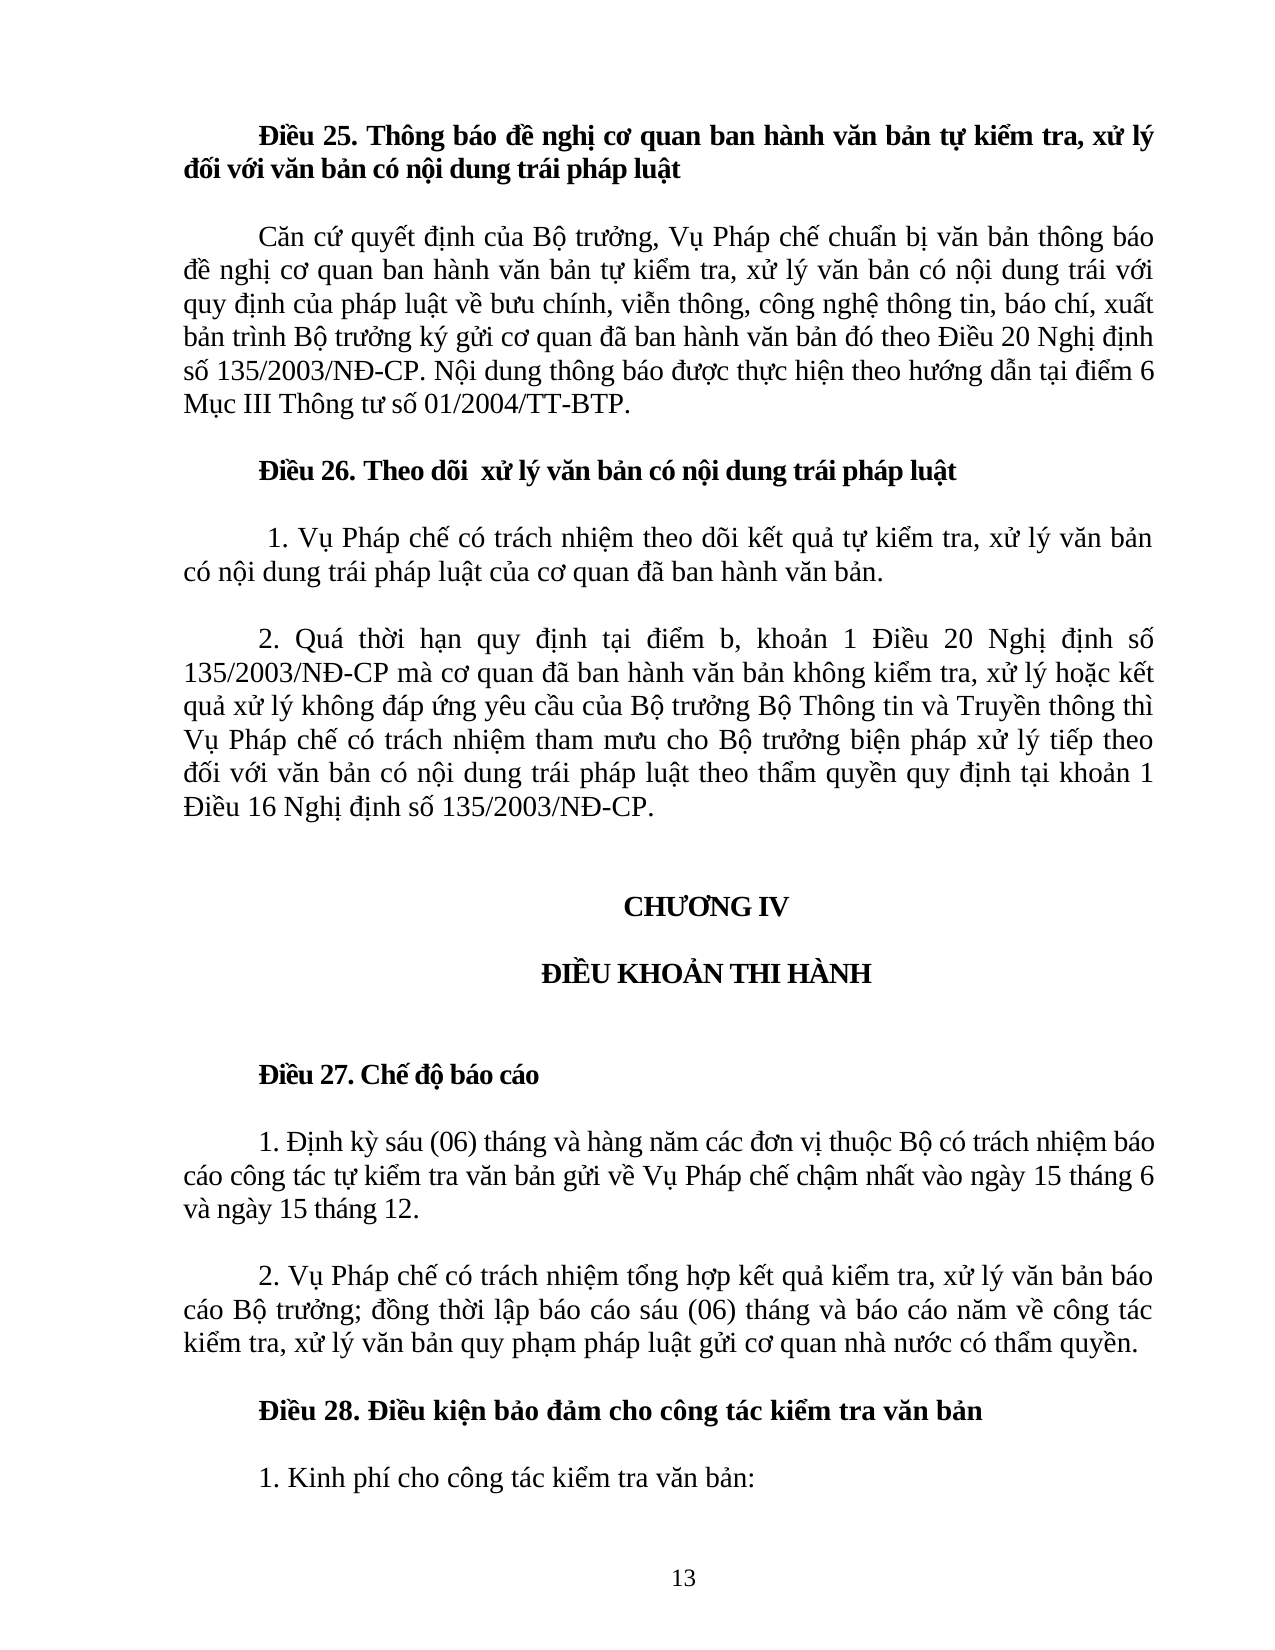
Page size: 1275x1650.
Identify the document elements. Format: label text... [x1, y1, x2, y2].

text 1. Kinh phí cho công tác kiểm tra văn bản: [183, 1460, 1155, 1493]
text 2. Vụ Pháp chế có trách nhiệm tổng hợp kết quả kiểm tra, xử lý văn bản báo cáo Bộ trưởng; đồng thời lập báo cáo sáu (06) tháng và báo cáo năm về công tác kiểm tra, xử lý văn bản quy phạm pháp luật gửi cơ quan nhà nước có thẩm quyền. [183, 1258, 1155, 1359]
text Điều 26. Theo dõi xử lý văn bản có nội dung trái pháp luật [183, 453, 1155, 487]
text 2. Quá thời hạn quy định tại điểm b, khoản 1 Điều 20 Nghị định số 135/2003/NĐ-CP mà cơ quan đã ban hành văn bản không kiểm tra, xử lý hoặc kết quả xử lý không đáp ứng yêu cầu của Bộ trưởng Bộ Thông tin và Truyền thông thì Vụ Pháp chế có trách nhiệm tham mưu cho Bộ trưởng biện pháp xử lý tiếp theo đối với văn bản có nội dung trái pháp luật theo thẩm quyền quy định tại khoản 1 Điều 16 Nghị định số 135/2003/NĐ-CP. [183, 621, 1155, 822]
text Điều 25. Thông báo đề nghị cơ quan ban hành văn bản tự kiểm tra, xử lý đối với văn bản có nội dung trái pháp luật [183, 118, 1155, 185]
text Căn cứ quyết định của Bộ trưởng, Vụ Pháp chế chuẩn bị văn bản thông báo đề nghị cơ quan ban hành văn bản tự kiểm tra, xử lý văn bản có nội dung trái với quy định của pháp luật về bưu chính, viễn thông, công nghệ thông tin, báo chí, xuất bản trình Bộ trưởng ký gửi cơ quan đã ban hành văn bản đó theo Điều 20 Nghị định số 135/2003/NĐ-CP. Nội dung thông báo được thực hiện theo hướng dẫn tại điểm 6 Mục III Thông tư số 01/2004/TT-BTP. [183, 219, 1155, 420]
text ĐIỀU KHOẢN THI HÀNH [183, 957, 1155, 990]
text CHƯƠNG IV [183, 889, 1155, 923]
text Điều 27. Chế độ báo cáo [183, 1057, 1155, 1091]
text 1. Định kỳ sáu (06) tháng và hàng năm các đơn vị thuộc Bộ có trách nhiệm báo cáo công tác tự kiểm tra văn bản gửi về Vụ Pháp chế chậm nhất vào ngày 15 tháng 6 và ngày 15 tháng 12. [183, 1124, 1155, 1225]
text Điều 28. Điều kiện bảo đảm cho công tác kiểm tra văn bản [183, 1393, 1155, 1426]
text 1. Vụ Pháp chế có trách nhiệm theo dõi kết quả tự kiểm tra, xử lý văn bản có nội dung trái pháp luật của cơ quan đã ban hành văn bản. [183, 521, 1155, 588]
